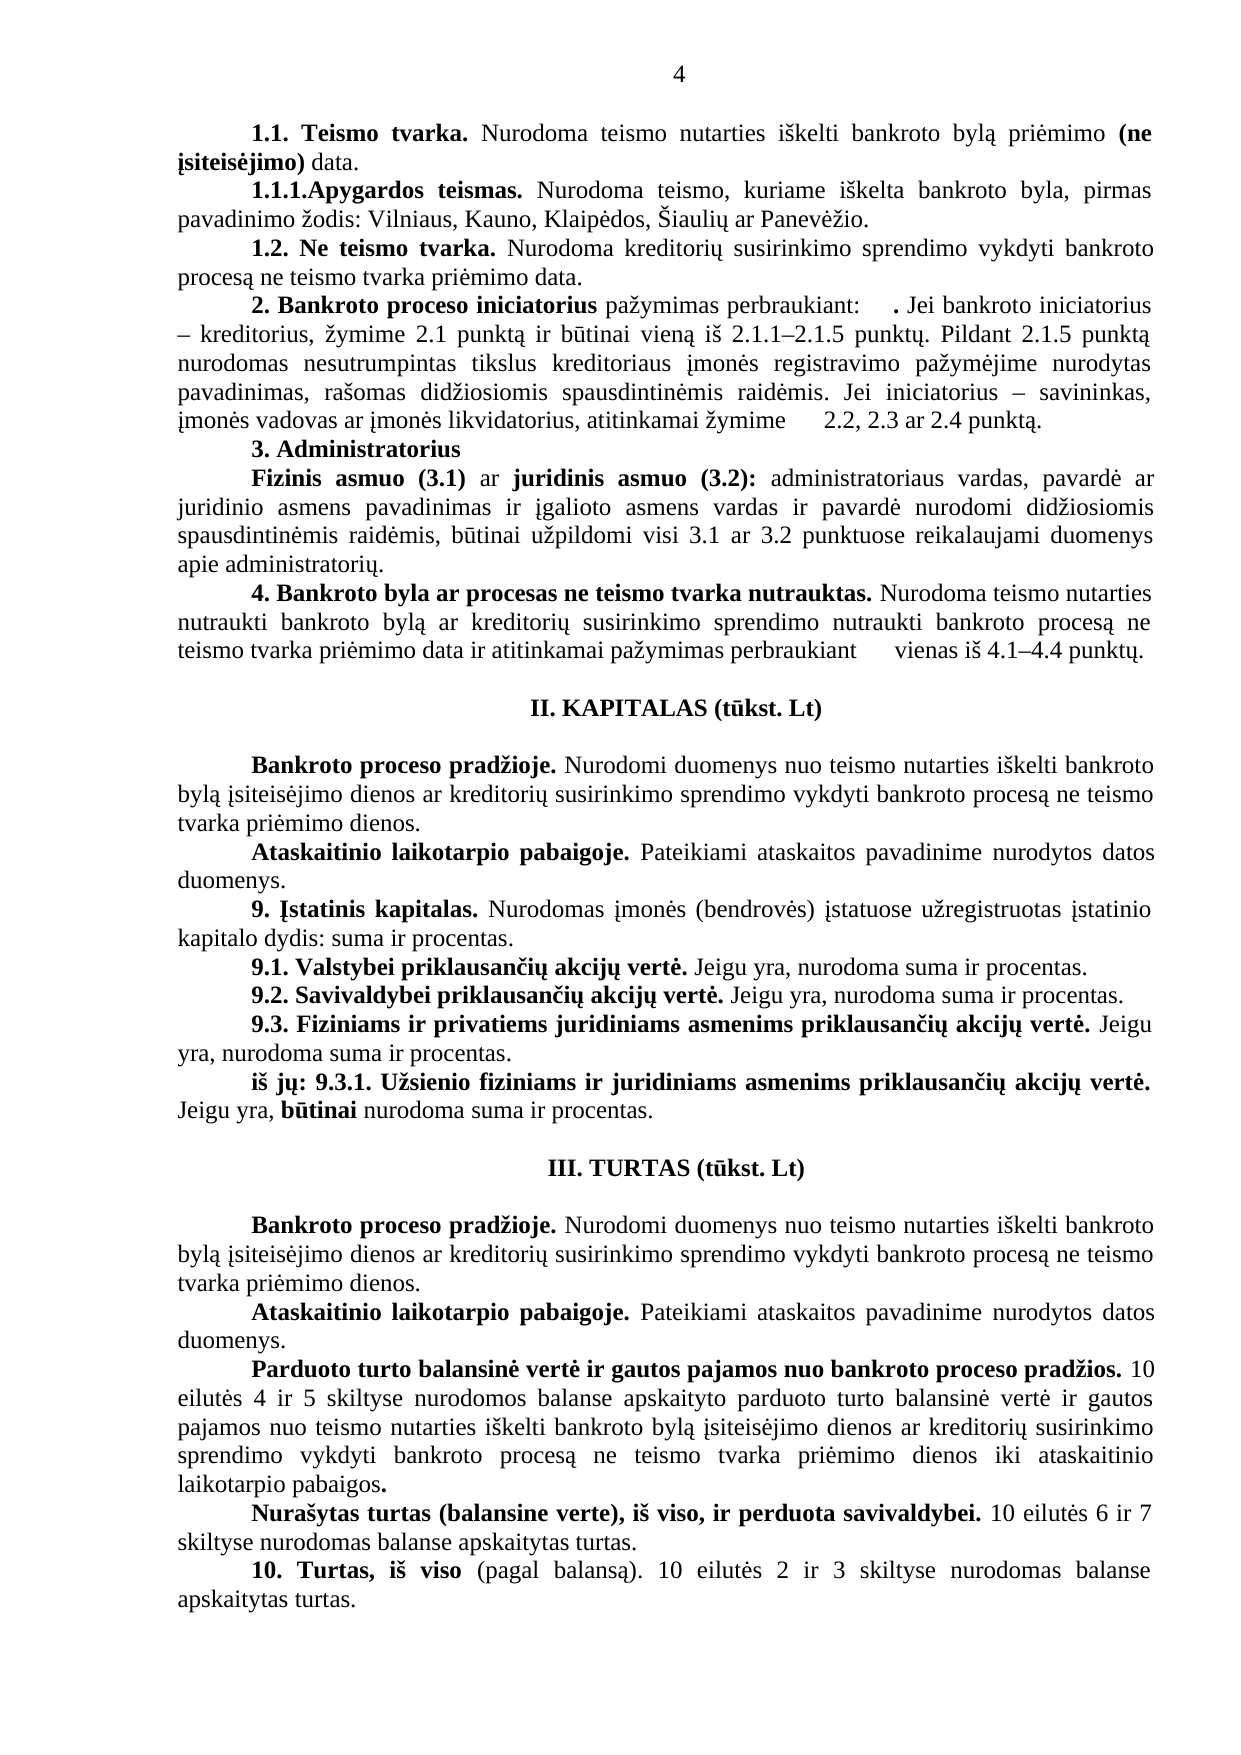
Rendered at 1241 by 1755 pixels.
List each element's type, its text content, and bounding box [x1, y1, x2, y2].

text 10. Turtas, iš viso (pagal balansą). 10 eilutės 2 ir 3 skiltyse nurodomas balanse apskaitytas turtas. [177, 1556, 1152, 1613]
text Ataskaitinio laikotarpio pabaigoje. Pateikiami ataskaitos pavadinime nurodytos datos duomenys. [177, 1297, 1155, 1354]
text 1.1.1.Apygardos teismas. Nurodoma teismo, kuriame iškelta bankroto byla, pirmas pavadinimo žodis: Vilniaus, Kauno, Klaipėdos, Šiaulių ar Panevėžio. [177, 176, 1152, 233]
text 1.2. Ne teismo tvarka. Nurodoma kreditorių susirinkimo sprendimo vykdyti bankroto procesą ne teismo tvarka priėmimo data. [177, 233, 1155, 291]
text 9.3. Fiziniams ir privatiems juridiniams asmenims priklausančių akcijų vertė. Jeigu yra, nurodoma suma ir procentas. [177, 1009, 1152, 1067]
text 9.1. Valstybei priklausančių akcijų vertė. Jeigu yra, nurodoma suma ir procentas. [177, 952, 1152, 981]
text II. KAPITALAS (tūkst. Lt) [177, 693, 1181, 722]
text Bankroto proceso pradžioje. Nurodomi duomenys nuo teismo nutarties iškelti bankroto bylą įsiteisėjimo dienos ar kreditorių susirinkimo sprendimo vykdyti bankroto procesą ne teismo tvarka priėmimo dienos. [177, 751, 1155, 837]
text Fizinis asmuo (3.1) ar juridinis asmuo (3.2): administratoriaus vardas, pavardė ar juridinio asmens pavadinimas ir įgalioto asmens vardas ir pavardė nurodomi didžiosiomis spausdintinėmis raidėmis, būtinai užpildomi visi 3.1 ar 3.2 punktuose reikalaujami duomenys apie administratorių. [177, 463, 1155, 578]
text 2. Bankroto proceso iniciatorius pažymimas perbraukiant: . Jei bankroto iniciatorius – kreditorius, žymime 2.1 punktą ir būtinai vieną iš 2.1.1–2.1.5 punktų. Pildant 2.1.5 punktą nurodomas nesutrumpintas tikslus kreditoriaus įmonės registravimo pažymėjime nurodytas pavadinimas, rašomas didžiosiomis spausdintinėmis raidėmis. Jei iniciatorius – savininkas, įmonės vadovas ar įmonės likvidatorius, atitinkamai žymime  2.2, 2.3 ar 2.4 punktą. [177, 291, 1152, 434]
text iš jų: 9.3.1. Užsienio fiziniams ir juridiniams asmenims priklausančių akcijų vertė. Jeigu yra, būtinai nurodoma suma ir procentas. [177, 1067, 1152, 1124]
text III. TURTAS (tūkst. Lt) [177, 1153, 1181, 1182]
text 4. Bankroto byla ar procesas ne teismo tvarka nutrauktas. Nurodoma teismo nutarties nutraukti bankroto bylą ar kreditorių susirinkimo sprendimo nutraukti bankroto procesą ne teismo tvarka priėmimo data ir atitinkamai pažymimas perbraukiant  vienas iš 4.1–4.4 punktų. [177, 578, 1152, 664]
text 3. Administratorius [177, 434, 1167, 463]
text Ataskaitinio laikotarpio pabaigoje. Pateikiami ataskaitos pavadinime nurodytos datos duomenys. [177, 837, 1155, 894]
text 9. Įstatinis kapitalas. Nurodomas įmonės (bendrovės) įstatuose užregistruotas įstatinio kapitalo dydis: suma ir procentas. [177, 894, 1152, 952]
text Nurašytas turtas (balansine verte), iš viso, ir perduota savivaldybei. 10 eilutės 6 ir 7 skiltyse nurodomas balanse apskaitytas turtas. [177, 1498, 1152, 1556]
text 9.2. Savivaldybei priklausančių akcijų vertė. Jeigu yra, nurodoma suma ir procentas. [177, 981, 1152, 1009]
text Parduoto turto balansinė vertė ir gautos pajamos nuo bankroto proceso pradžios. 10 eilutės 4 ir 5 skiltyse nurodomos balanse apskaityto parduoto turto balansinė vertė ir gautos pajamos nuo teismo nutarties iškelti bankroto bylą įsiteisėjimo dienos ar kreditorių susirinkimo sprendimo vykdyti bankroto procesą ne teismo tvarka priėmimo dienos iki ataskaitinio laikotarpio pabaigos. [177, 1354, 1155, 1498]
text Bankroto proceso pradžioje. Nurodomi duomenys nuo teismo nutarties iškelti bankroto bylą įsiteisėjimo dienos ar kreditorių susirinkimo sprendimo vykdyti bankroto procesą ne teismo tvarka priėmimo dienos. [177, 1211, 1155, 1297]
text 1.1. Teismo tvarka. Nurodoma teismo nutarties iškelti bankroto bylą priėmimo (ne įsiteisėjimo) data. [177, 118, 1152, 176]
